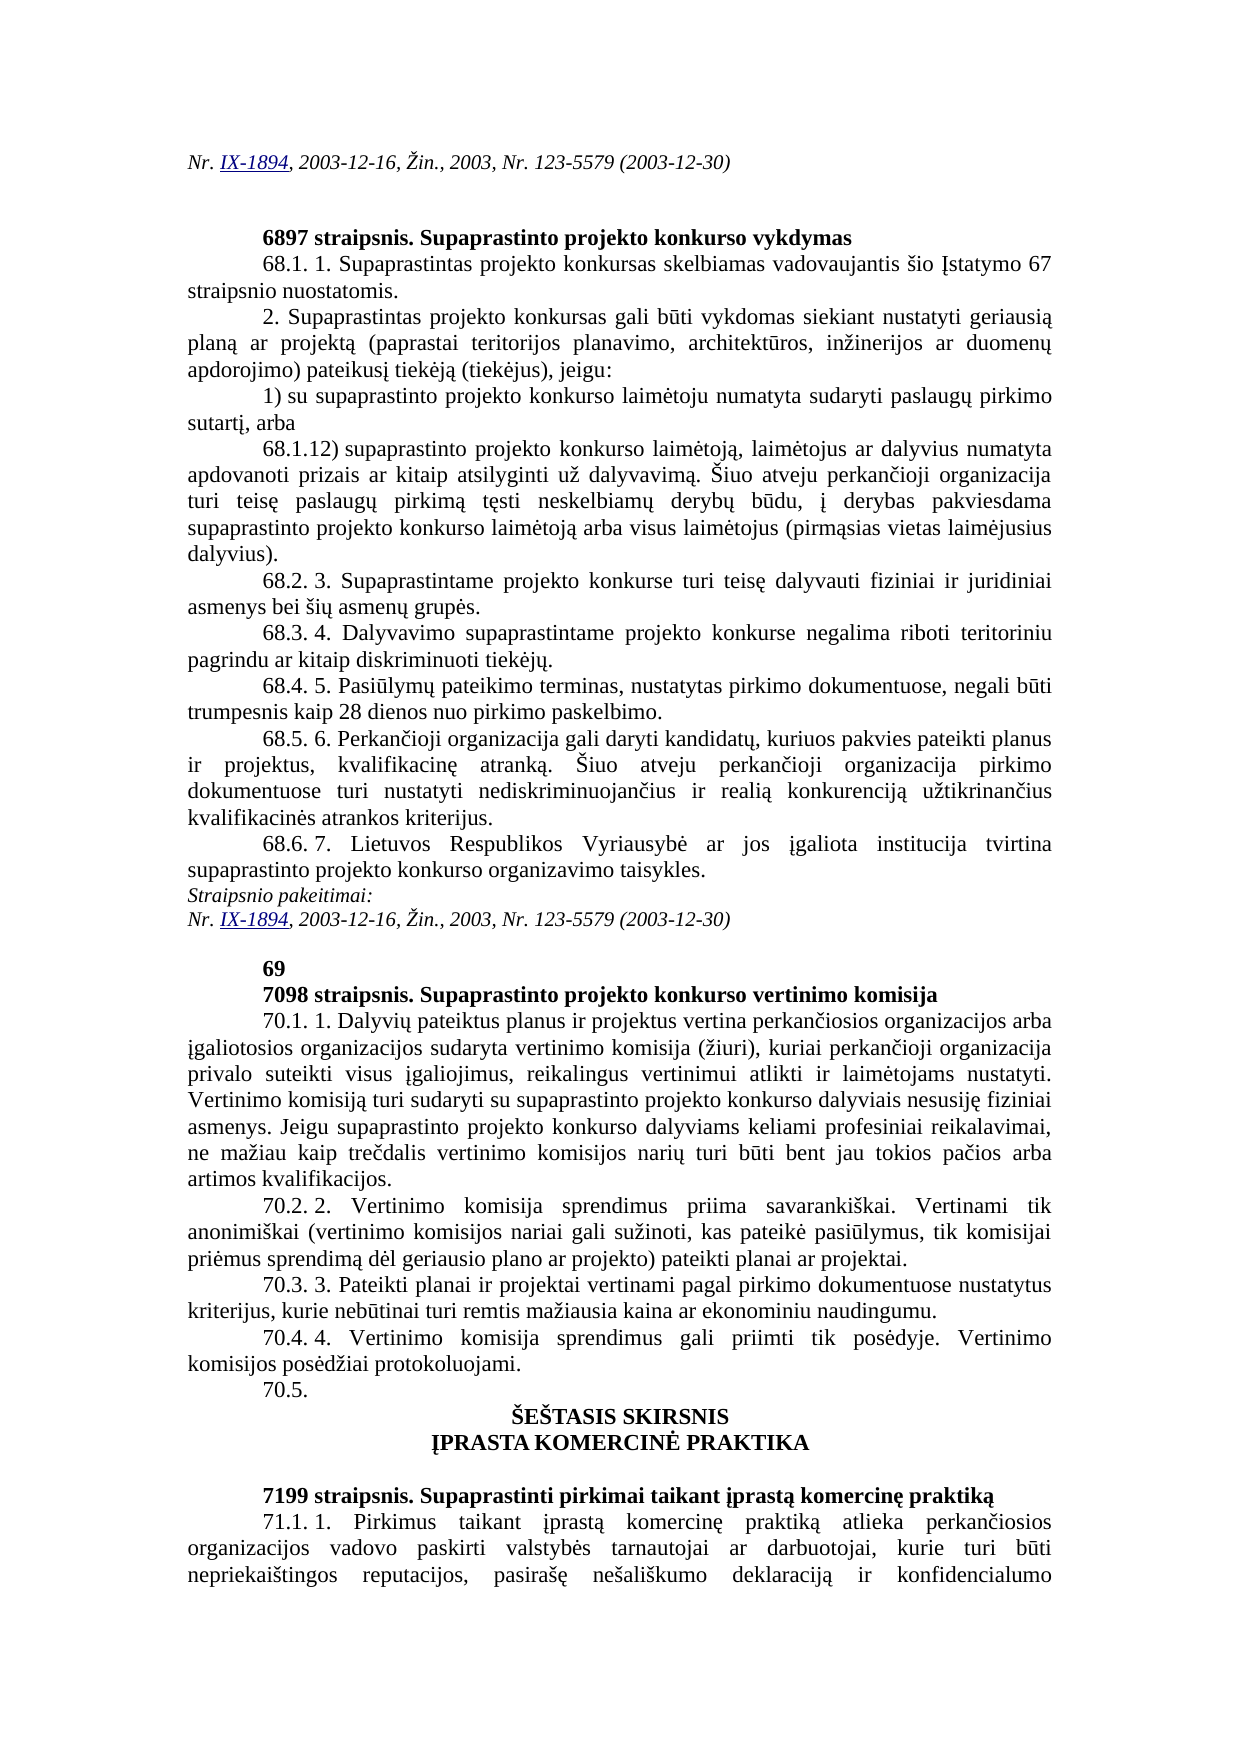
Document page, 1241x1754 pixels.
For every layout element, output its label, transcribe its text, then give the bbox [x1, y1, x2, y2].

subtitle 5. Pasiūlymų pateikimo terminas, nustatytas pirkimo dokumentuose, negali būti trumpesnis kaip 28 dienos nuo pirkimo paskelbimo. [187, 672, 1053, 725]
subtitle 6. Perkančioji organizacija gali daryti kandidatų, kuriuos pakvies pateikti planus ir projektus, kvalifikacinę atranką. Šiuo atveju perkančioji organizacija pirkimo dokumentuose turi nustatyti nediskriminuojančius ir realią konkurenciją užtikrinančius kvalifikacinės atrankos kriterijus. [187, 725, 1053, 830]
subtitle 4. Dalyvavimo supaprastintame projekto konkurse negalima riboti teritoriniu pagrindu ar kitaip diskriminuoti tiekėjų. [187, 619, 1053, 672]
subtitle 7. Lietuvos Respublikos Vyriausybė ar jos įgaliota institucija tvirtina supaprastinto projekto konkurso organizavimo taisykles. [187, 830, 1053, 883]
text Nr. IX-1894, 2003-12-16, Žin., 2003, Nr. 123-5579 (2003-12-30) [187, 150, 1053, 198]
subtitle 3. Pateikti planai ir projektai vertinami pagal pirkimo dokumentuose nustatytus kriterijus, kurie nebūtinai turi remtis mažiausia kaina ar ekonominiu naudingumu. [187, 1271, 1053, 1324]
text Nr. IX-1894, 2003-12-16, Žin., 2003, Nr. 123-5579 (2003-12-30) [187, 907, 1053, 955]
text 1) su supaprastinto projekto konkurso laimėtoju numatyta sudaryti paslaugų pirkimo sutartį, arba [187, 382, 1053, 435]
text Straipsnio pakeitimai: [187, 883, 1053, 907]
subtitle 98 straipsnis. Supaprastinto projekto konkurso vertinimo komisija [187, 981, 1053, 1007]
text 2. Supaprastintas projekto konkursas gali būti vykdomas siekiant nustatyti geriausią planą ar projektą (paprastai teritorijos planavimo, architektūros, inžinerijos ar duomenų apdorojimo) pateikusį tiekėją (tiekėjus), jeigu: [187, 303, 1053, 382]
subtitle 4. Vertinimo komisija sprendimus gali priimti tik posėdyje. Vertinimo komisijos posėdžiai protokoluojami. [187, 1324, 1053, 1376]
subtitle 97 straipsnis. Supaprastinto projekto konkurso vykdymas [187, 224, 1053, 250]
subtitle 1. Dalyvių pateiktus planus ir projektus vertina perkančiosios organizacijos arba įgaliotosios organizacijos sudaryta vertinimo komisija (žiuri), kuriai perkančioji organizacija privalo suteikti visus įgaliojimus, reikalingus vertinimui atlikti ir laimėtojams nustatyti. Vertinimo komisiją turi sudaryti su supaprastinto projekto konkurso dalyviais nesusiję fiziniai asmenys. Jeigu supaprastinto projekto konkurso dalyviams keliami profesiniai reikalavimai, ne mažiau kaip trečdalis vertinimo komisijos narių turi būti bent jau tokios pačios arba artimos kvalifikacijos. [187, 1007, 1053, 1192]
subtitle 99 straipsnis. Supaprastinti pirkimai taikant įprastą komercinę praktiką [187, 1482, 1053, 1508]
subtitle 3. Supaprastintame projekto konkurse turi teisę dalyvauti fiziniai ir juridiniai asmenys bei šių asmenų grupės. [187, 567, 1053, 619]
subtitle 1. Pirkimus taikant įprastą komercinę praktiką atlieka perkančiosios organizacijos vadovo paskirti valstybės tarnautojai ar darbuotojai, kurie turi būti nepriekaištingos reputacijos, pasirašę nešališkumo deklaraciją ir konfidencialumo [187, 1508, 1053, 1587]
subtitle 2) supaprastinto projekto konkurso laimėtoją, laimėtojus ar dalyvius numatyta apdovanoti prizais ar kitaip atsilyginti už dalyvavimą. Šiuo atveju perkančioji organizacija turi teisę paslaugų pirkimą tęsti neskelbiamų derybų būdu, į derybas pakviesdama supaprastinto projekto konkurso laimėtoją arba visus laimėtojus (pirmąsias vietas laimėjusius dalyvius). [187, 435, 1053, 567]
subtitle 1. Supaprastintas projekto konkursas skelbiamas vadovaujantis šio Įstatymo 67 straipsnio nuostatomis. [187, 250, 1053, 303]
subtitle 2. Vertinimo komisija sprendimus priima savarankiškai. Vertinami tik anonimiškai (vertinimo komisijos nariai gali sužinoti, kas pateikė pasiūlymus, tik komisijai priėmus sprendimą dėl geriausio plano ar projekto) pateikti planai ar projektai. [187, 1192, 1053, 1271]
subtitle šeštasis skirsnis Įprasta komercinė praktika [187, 1403, 1053, 1455]
